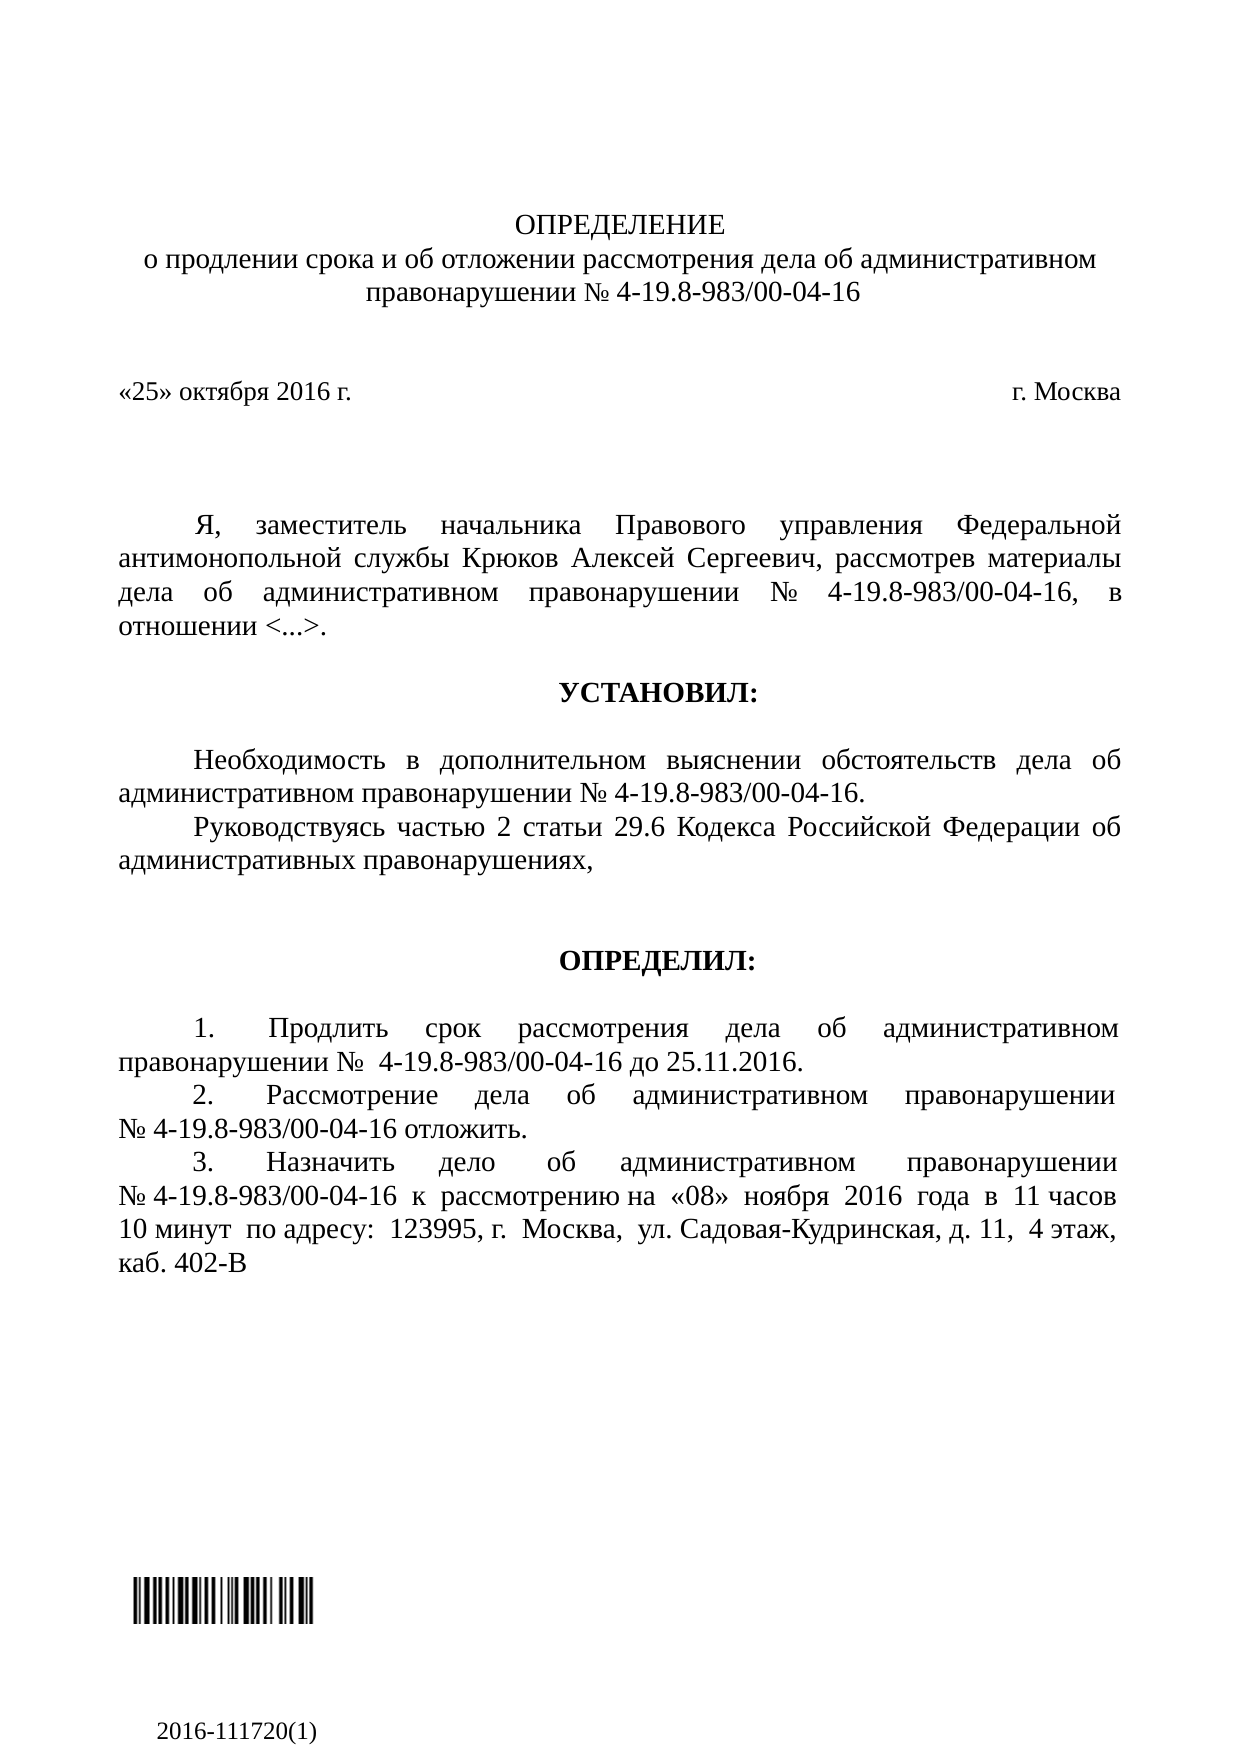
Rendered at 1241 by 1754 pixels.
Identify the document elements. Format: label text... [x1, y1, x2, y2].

text Необходимость в дополнительном выяснении обстоятельств дела об административном правонарушении № 4-19.8-983/00-04-16. [118, 742, 1122, 809]
text Руководствуясь частью 2 статьи 29.6 Кодекса Российской Федерации об административных правонарушениях, [118, 809, 1122, 876]
text 10 минут по адресу: 123995, г. Москва, ул. Садовая-Кудринская, д. 11, 4 этаж, [118, 1211, 1122, 1245]
text о продлении срока и об отложении рассмотрения дела об административном правонарушении № 4-19.8-983/00-04-16 [118, 241, 1122, 308]
text УСТАНОВИЛ: [118, 675, 1122, 708]
text ОПРЕДЕЛЕНИЕ [118, 207, 1122, 241]
list Продлить срок рассмотрения дела об административном правонарушении № 4-19.8-983/00-04-16 до 25.11.2016. [118, 1010, 1122, 1077]
text № 4-19.8-983/00-04-16 отложить. [118, 1111, 1122, 1144]
text ОПРЕДЕЛИЛ: [118, 943, 1122, 977]
text 3. Назначить дело об административном правонарушении [118, 1144, 1122, 1178]
text № 4-19.8-983/00-04-16 к рассмотрению на «08» ноября 2016 года в 11 часов [118, 1178, 1122, 1211]
text каб. 402-В [118, 1245, 1122, 1278]
text 2. Рассмотрение дела об административном правонарушении [118, 1077, 1122, 1111]
picture [118, 1577, 331, 1624]
text Я, заместитель начальника Правового управления Федеральной антимонопольной службы Крюков Алексей Сергеевич, рассмотрев материалы дела об административном правонарушении № 4-19.8-983/00-04-16, в отношении <...>. [118, 507, 1122, 641]
text «25» октября 2016 г. г. Москва [118, 375, 1122, 406]
